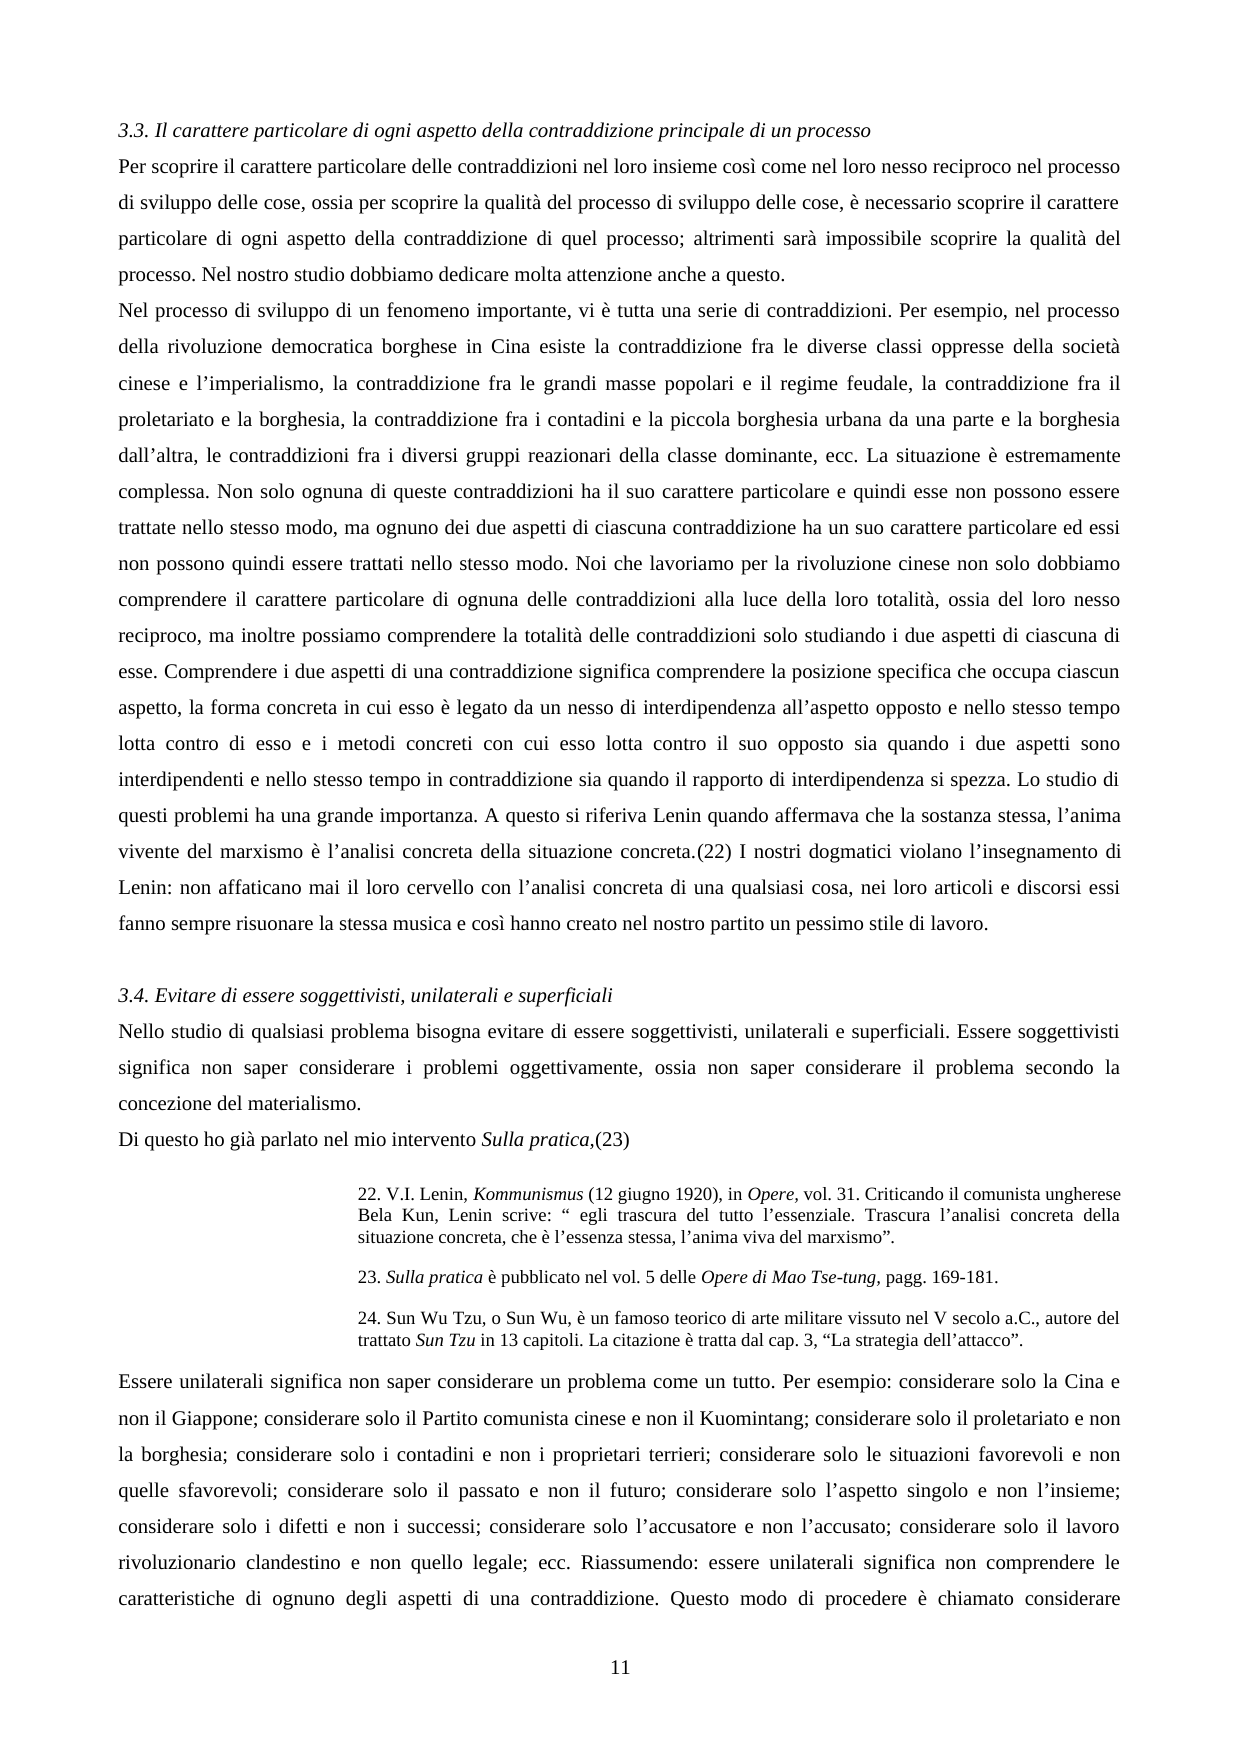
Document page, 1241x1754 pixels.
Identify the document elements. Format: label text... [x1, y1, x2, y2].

text 24. Sun Wu Tzu, o Sun Wu, è un famoso teorico di arte militare vissuto nel V secolo a.C., autore del trattato Sun Tzu in 13 capitoli. La citazione è tratta dal cap. 3, “La strategia dell’attacco”. [358, 1307, 1122, 1350]
text 3.4. Evitare di essere soggettivisti, unilaterali e superficiali [118, 983, 1122, 1007]
text Nello studio di qualsiasi problema bisogna evitare di essere soggettivisti, unilaterali e superficiali. Essere soggettivisti significa non saper considerare i problemi oggettivamente, ossia non saper considerare il problema secondo la concezione del materialismo. [118, 1019, 1122, 1115]
text 3.3. Il carattere particolare di ogni aspetto della contraddizione principale di un processo [118, 118, 1122, 142]
text Di questo ho già parlato nel mio intervento Sulla pratica,(23) [118, 1127, 1122, 1151]
text Essere unilaterali significa non saper considerare un problema come un tutto. Per esempio: considerare solo la Cina e non il Giappone; considerare solo il Partito comunista cinese e non il Kuomintang; considerare solo il proletariato e non la borghesia; considerare solo i contadini e non i proprietari terrieri; considerare solo le situazioni favorevoli e non quelle sfavorevoli; considerare solo il passato e non il futuro; considerare solo l’aspetto singolo e non l’insieme; considerare solo i difetti e non i successi; considerare solo l’accusatore e non l’accusato; considerare solo il lavoro rivoluzionario clandestino e non quello legale; ecc. Riassumendo: essere unilaterali significa non comprendere le caratteristiche di ognuno degli aspetti di una contraddizione. Questo modo di procedere è chiamato considerare [118, 1369, 1122, 1610]
text Per scoprire il carattere particolare delle contraddizioni nel loro insieme così come nel loro nesso reciproco nel processo di sviluppo delle cose, ossia per scoprire la qualità del processo di sviluppo delle cose, è necessario scoprire il carattere particolare di ogni aspetto della contraddizione di quel processo; altrimenti sarà impossibile scoprire la qualità del processo. Nel nostro studio dobbiamo dedicare molta attenzione anche a questo. [118, 154, 1122, 286]
text 23. Sulla pratica è pubblicato nel vol. 5 delle Opere di Mao Tse-tung, pagg. 169-181. [358, 1266, 1122, 1288]
text Nel processo di sviluppo di un fenomeno importante, vi è tutta una serie di contraddizioni. Per esempio, nel processo della rivoluzione democratica borghese in Cina esiste la contraddizione fra le diverse classi oppresse della società cinese e l’imperialismo, la contraddizione fra le grandi masse popolari e il regime feudale, la contraddizione fra il proletariato e la borghesia, la contraddizione fra i contadini e la piccola borghesia urbana da una parte e la borghesia dall’altra, le contraddizioni fra i diversi gruppi reazionari della classe dominante, ecc. La situazione è estremamente complessa. Non solo ognuna di queste contraddizioni ha il suo carattere particolare e quindi esse non possono essere trattate nello stesso modo, ma ognuno dei due aspetti di ciascuna contraddizione ha un suo carattere particolare ed essi non possono quindi essere trattati nello stesso modo. Noi che lavoriamo per la rivoluzione cinese non solo dobbiamo comprendere il carattere particolare di ognuna delle contraddizioni alla luce della loro totalità, ossia del loro nesso reciproco, ma inoltre possiamo comprendere la totalità delle contraddizioni solo studiando i due aspetti di ciascuna di esse. Comprendere i due aspetti di una contraddizione significa comprendere la posizione specifica che occupa ciascun aspetto, la forma concreta in cui esso è legato da un nesso di interdipendenza all’aspetto opposto e nello stesso tempo lotta contro di esso e i metodi concreti con cui esso lotta contro il suo opposto sia quando i due aspetti sono interdipendenti e nello stesso tempo in contraddizione sia quando il rapporto di interdipendenza si spezza. Lo studio di questi problemi ha una grande importanza. A questo si riferiva Lenin quando affermava che la sostanza stessa, l’anima vivente del marxismo è l’analisi concreta della situazione concreta.(22) I nostri dogmatici violano l’insegnamento di Lenin: non affaticano mai il loro cervello con l’analisi concreta di una qualsiasi cosa, nei loro articoli e discorsi essi fanno sempre risuonare la stessa musica e così hanno creato nel nostro partito un pessimo stile di lavoro. [118, 298, 1122, 935]
text 22. V.I. Lenin, Kommunismus (12 giugno 1920), in Opere, vol. 31. Criticando il comunista ungherese Bela Kun, Lenin scrive: “ egli trascura del tutto l’essenziale. Trascura l’analisi concreta della situazione concreta, che è l’essenza stessa, l’anima viva del marxismo”. [358, 1182, 1122, 1247]
